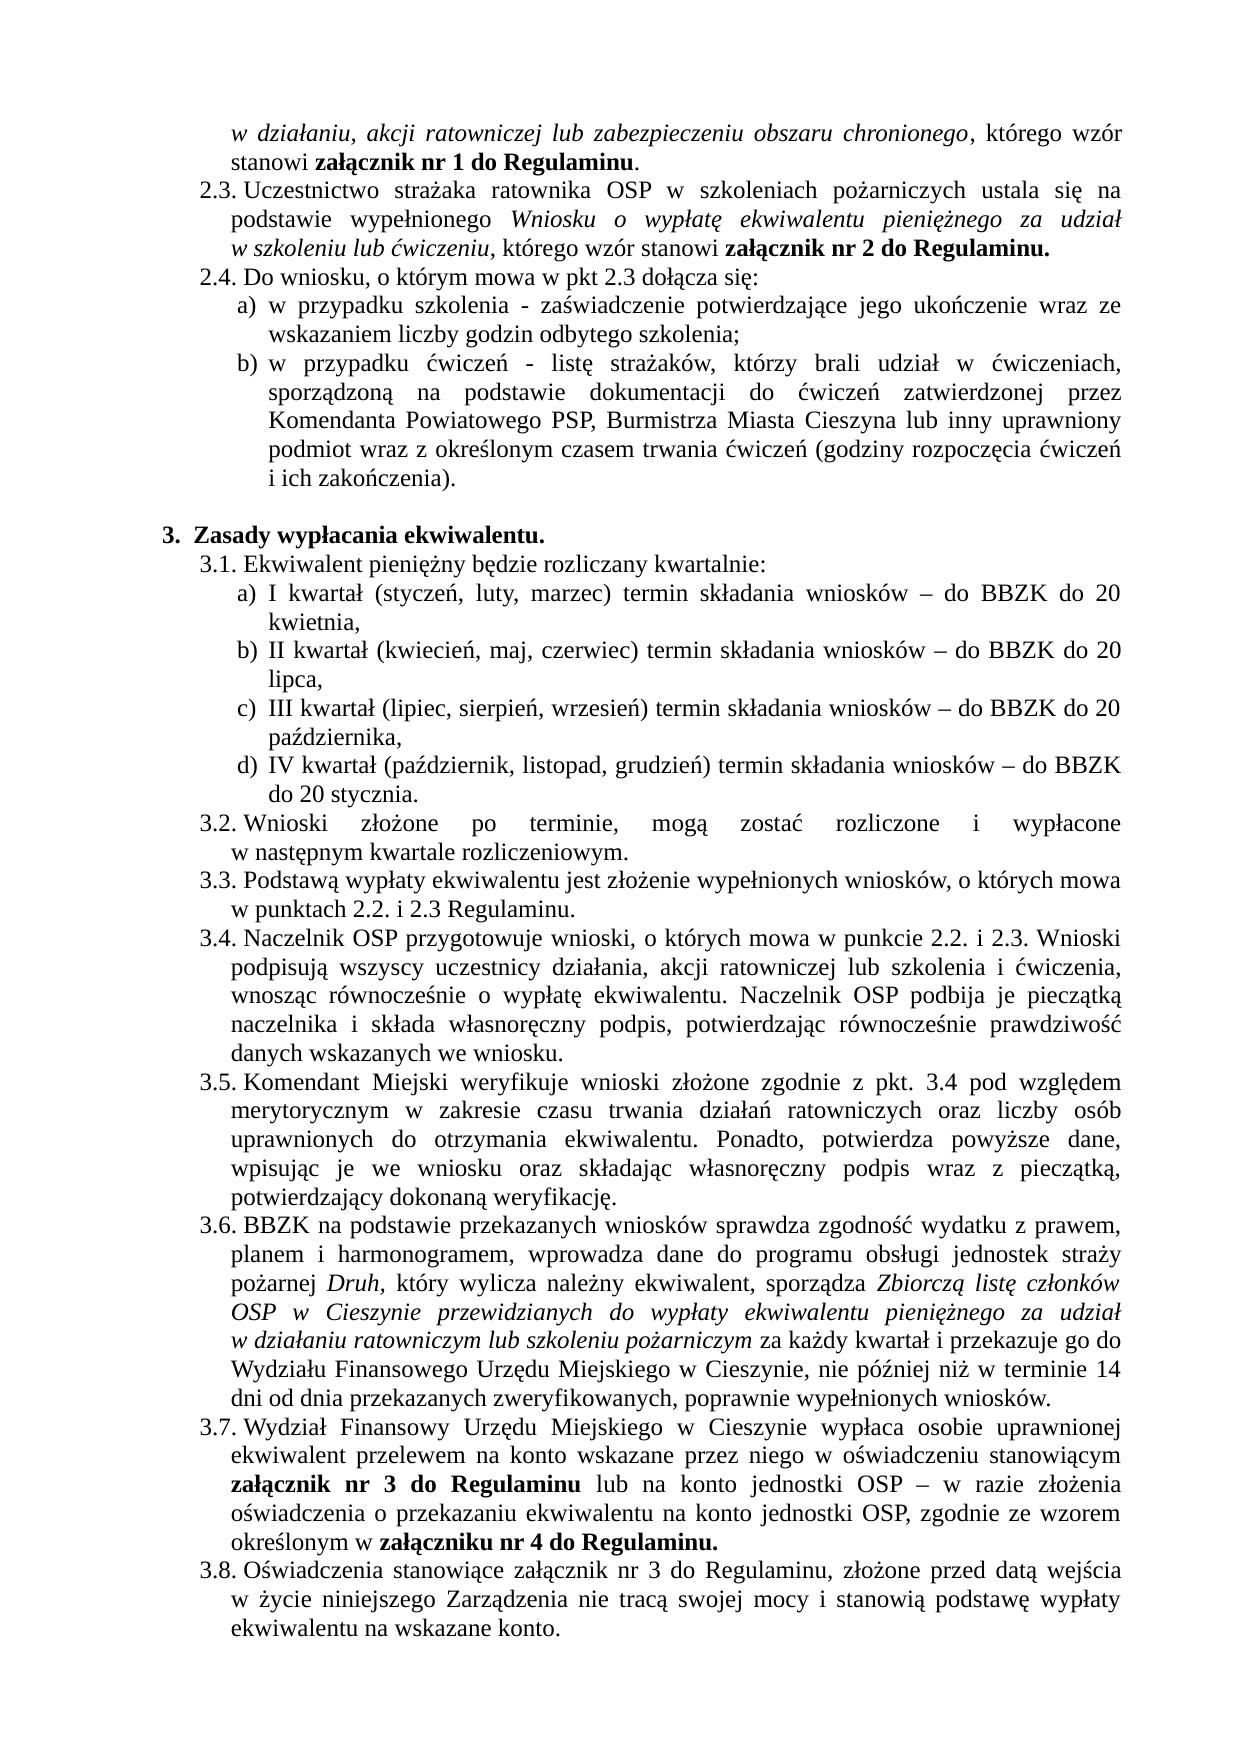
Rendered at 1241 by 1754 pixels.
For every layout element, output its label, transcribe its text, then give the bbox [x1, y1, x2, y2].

list Komendant Miejski weryfikuje wnioski złożone zgodnie z pkt. 3.4 pod względem merytorycznym w zakresie czasu trwania działań ratowniczych oraz liczby osób uprawnionych do otrzymania ekwiwalentu. Ponadto, potwierdza powyższe dane, wpisując je we wniosku oraz składając własnoręczny podpis wraz z pieczątką, potwierdzający dokonaną weryfikację. [193, 1067, 1122, 1211]
list w przypadku ćwiczeń - listę strażaków, którzy brali udział w ćwiczeniach, sporządzoną na podstawie dokumentacji do ćwiczeń zatwierdzonej przez Komendanta Powiatowego PSP, Burmistrza Miasta Cieszyna lub inny uprawniony podmiot wraz z określonym czasem trwania ćwiczeń (godziny rozpoczęcia ćwiczeń i ich zakończenia). [231, 348, 1122, 492]
list Ekwiwalent pieniężny będzie rozliczany kwartalnie: [193, 549, 1122, 578]
list I kwartał (styczeń, luty, marzec) termin składania wniosków – do BBZK do 20 kwietnia, [231, 578, 1122, 636]
list Wydział Finansowy Urzędu Miejskiego w Cieszynie wypłaca osobie uprawnionej ekwiwalent przelewem na konto wskazane przez niego w oświadczeniu stanowiącym załącznik nr 3 do Regulaminu lub na konto jednostki OSP – w razie złożenia oświadczenia o przekazaniu ekwiwalentu na konto jednostki OSP, zgodnie ze wzorem określonym w załączniku nr 4 do Regulaminu. [193, 1412, 1122, 1556]
list Wnioski złożone po terminie, mogą zostać rozliczone i wypłacone w następnym kwartale rozliczeniowym. [193, 808, 1122, 866]
list Uczestnictwo strażaka ratownika OSP w szkoleniach pożarniczych ustala się na podstawie wypełnionego Wniosku o wypłatę ekwiwalentu pieniężnego za udział w szkoleniu lub ćwiczeniu, którego wzór stanowi załącznik nr 2 do Regulaminu. [193, 176, 1122, 262]
list Oświadczenia stanowiące załącznik nr 3 do Regulaminu, złożone przed datą wejścia w życie niniejszego Zarządzenia nie tracą swojej mocy i stanowią podstawę wypłaty ekwiwalentu na wskazane konto. [193, 1556, 1122, 1642]
list w przypadku szkolenia - zaświadczenie potwierdzające jego ukończenie wraz ze wskazaniem liczby godzin odbytego szkolenia; [231, 291, 1122, 348]
list II kwartał (kwiecień, maj, czerwiec) termin składania wniosków – do BBZK do 20 lipca, [231, 636, 1122, 693]
list Podstawą wypłaty ekwiwalentu jest złożenie wypełnionych wniosków, o których mowa w punktach 2.2. i 2.3 Regulaminu. [193, 866, 1122, 923]
list Zasady wypłacania ekwiwalentu. [156, 521, 1122, 549]
list w działaniu, akcji ratowniczej lub zabezpieczeniu obszaru chronionego, którego wzór stanowi załącznik nr 1 do Regulaminu. [193, 118, 1122, 176]
list IV kwartał (październik, listopad, grudzień) termin składania wniosków – do BBZK do 20 stycznia. [231, 751, 1122, 808]
list BBZK na podstawie przekazanych wniosków sprawdza zgodność wydatku z prawem, planem i harmonogramem, wprowadza dane do programu obsługi jednostek straży pożarnej Druh, który wylicza należny ekwiwalent, sporządza Zbiorczą listę członków OSP w Cieszynie przewidzianych do wypłaty ekwiwalentu pieniężnego za udział w działaniu ratowniczym lub szkoleniu pożarniczym za każdy kwartał i przekazuje go do Wydziału Finansowego Urzędu Miejskiego w Cieszynie, nie później niż w terminie 14 dni od dnia przekazanych zweryfikowanych, poprawnie wypełnionych wniosków. [193, 1211, 1122, 1412]
list III kwartał (lipiec, sierpień, wrzesień) termin składania wniosków – do BBZK do 20 października, [231, 693, 1122, 751]
list Naczelnik OSP przygotowuje wnioski, o których mowa w punkcie 2.2. i 2.3. Wnioski podpisują wszyscy uczestnicy działania, akcji ratowniczej lub szkolenia i ćwiczenia, wnosząc równocześnie o wypłatę ekwiwalentu. Naczelnik OSP podbija je pieczątką naczelnika i składa własnoręczny podpis, potwierdzając równocześnie prawdziwość danych wskazanych we wniosku. [193, 923, 1122, 1067]
list Do wniosku, o którym mowa w pkt 2.3 dołącza się: [193, 262, 1122, 291]
